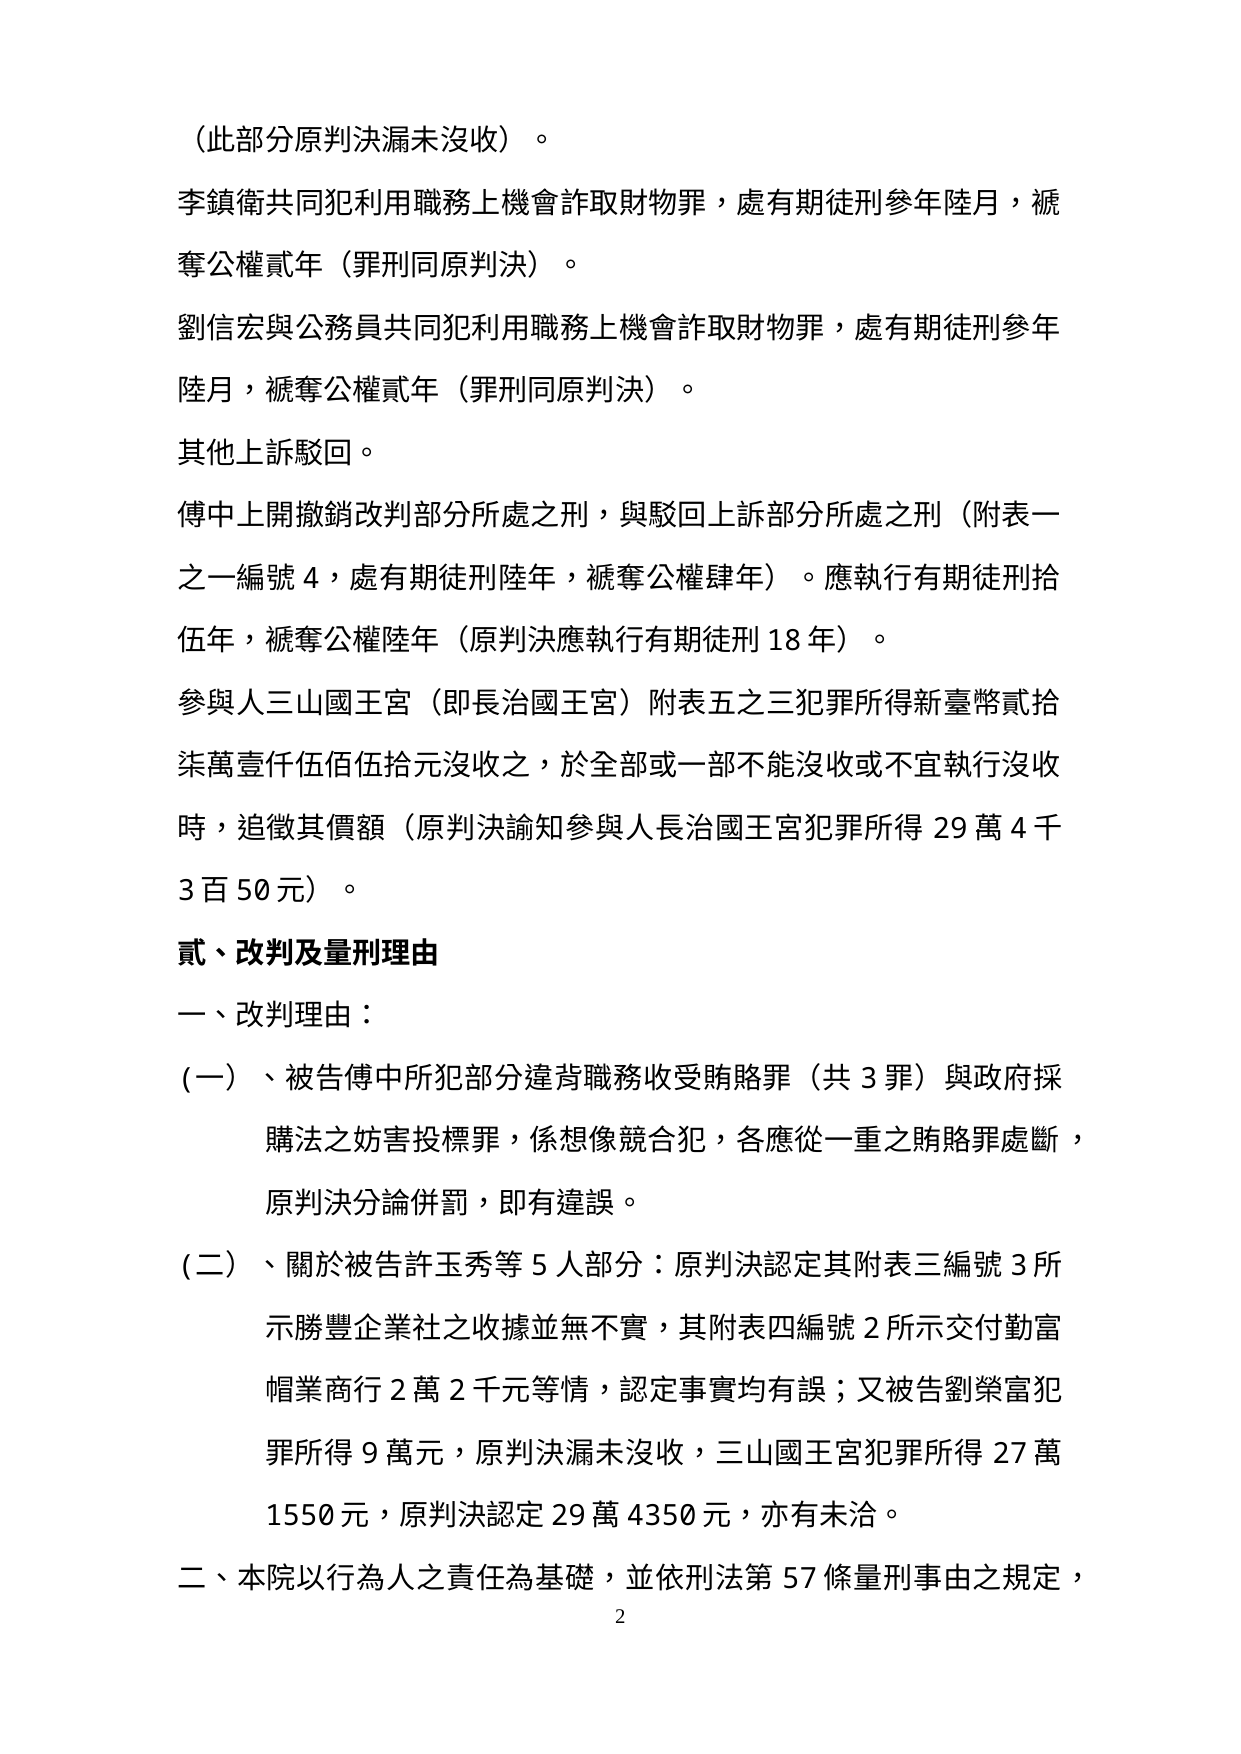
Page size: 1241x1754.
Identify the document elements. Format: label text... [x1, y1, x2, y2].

subtitle 劉信宏與公務員共同犯利用職務上機會詐取財物罪，處有期徒刑參年陸月，褫奪公權貳年（罪刑同原判決）。 [177, 284, 1063, 409]
subtitle 傅中上開撤銷改判部分所處之刑，與駁回上訴部分所處之刑（附表一之一編號4，處有期徒刑陸年，褫奪公權肆年）。應執行有期徒刑拾伍年，褫奪公權陸年（原判決應執行有期徒刑18年）。 [177, 471, 1063, 659]
subtitle （此部分原判決漏未沒收）。 [177, 96, 1063, 159]
subtitle (一）、被告傅中所犯部分違背職務收受賄賂罪（共3罪）與政府採購法之妨害投標罪，係想像競合犯，各應從一重之賄賂罪處斷，原判決分論併罰，即有違誤。 [177, 1034, 1063, 1221]
subtitle 一、改判理由： [177, 971, 1063, 1034]
subtitle 其他上訴駁回。 [177, 409, 1063, 471]
subtitle 參與人三山國王宮（即長治國王宮）附表五之三犯罪所得新臺幣貳拾柒萬壹仟伍佰伍拾元沒收之，於全部或一部不能沒收或不宜執行沒收時，追徵其價額（原判決諭知參與人長治國王宮犯罪所得29萬4千3百50元）。 [177, 659, 1063, 909]
subtitle 李鎮衛共同犯利用職務上機會詐取財物罪，處有期徒刑參年陸月，褫奪公權貳年（罪刑同原判決）。 [177, 159, 1063, 284]
subtitle 貳、改判及量刑理由 [177, 909, 1063, 971]
subtitle 二、本院以行為人之責任為基礎，並依刑法第57條量刑事由之規定，審酌被告許玉秀為長治鄉鄉長，被告傅中依鄉長指示辦理工程招標事宜、被告李鎮衛為該民政課課長，被告劉富榮為被告許玉秀之配偶、被告劉信宏為其子，公務員領取國家俸祿，本應恪遵法令規定，廉潔自持，創造民眾福祉，竟為使其配偶劉富榮擔任副主委之長治國王宮得取得較高額之補助，利用職務上機會指示被告李鎮衛舉辦長治鄉「王爺奶奶回娘家」相關活動並以長治鄉公所名義申請補助，再以不實單據加以核銷，有虧公務員之職責，損害公務員之廉潔性，以人民之納稅錢恣為他用，所為殊值非難，又被告傅中於工程招標違背職務收取賄賂之情節；兼衡被告等人犯罪之動機、目的、手段、素行、生活狀況、智識程度違反公務員義務之程度、貪污所得數額及犯罪後之態度等一切情狀，分 別量刑如主文所示之刑，被告傅中部分所犯5罪並定應執行刑有期徒刑15年，褫奪公權6年。貪污犯罪所得並諭知沒收，於全部或一部不能沒收或不宜執行沒收時，追徵其價額。 [177, 1534, 1063, 1596]
subtitle (二）、關於被告許玉秀等5人部分：原判決認定其附表三編號3所示勝豐企業社之收據並無不實，其附表四編號2所示交付勤富帽業商行2萬2千元等情，認定事實均有誤；又被告劉榮富犯罪所得9萬元，原判決漏未沒收，三山國王宮犯罪所得27萬1550元，原判決認定29萬4350元，亦有未洽。 [177, 1221, 1063, 1534]
